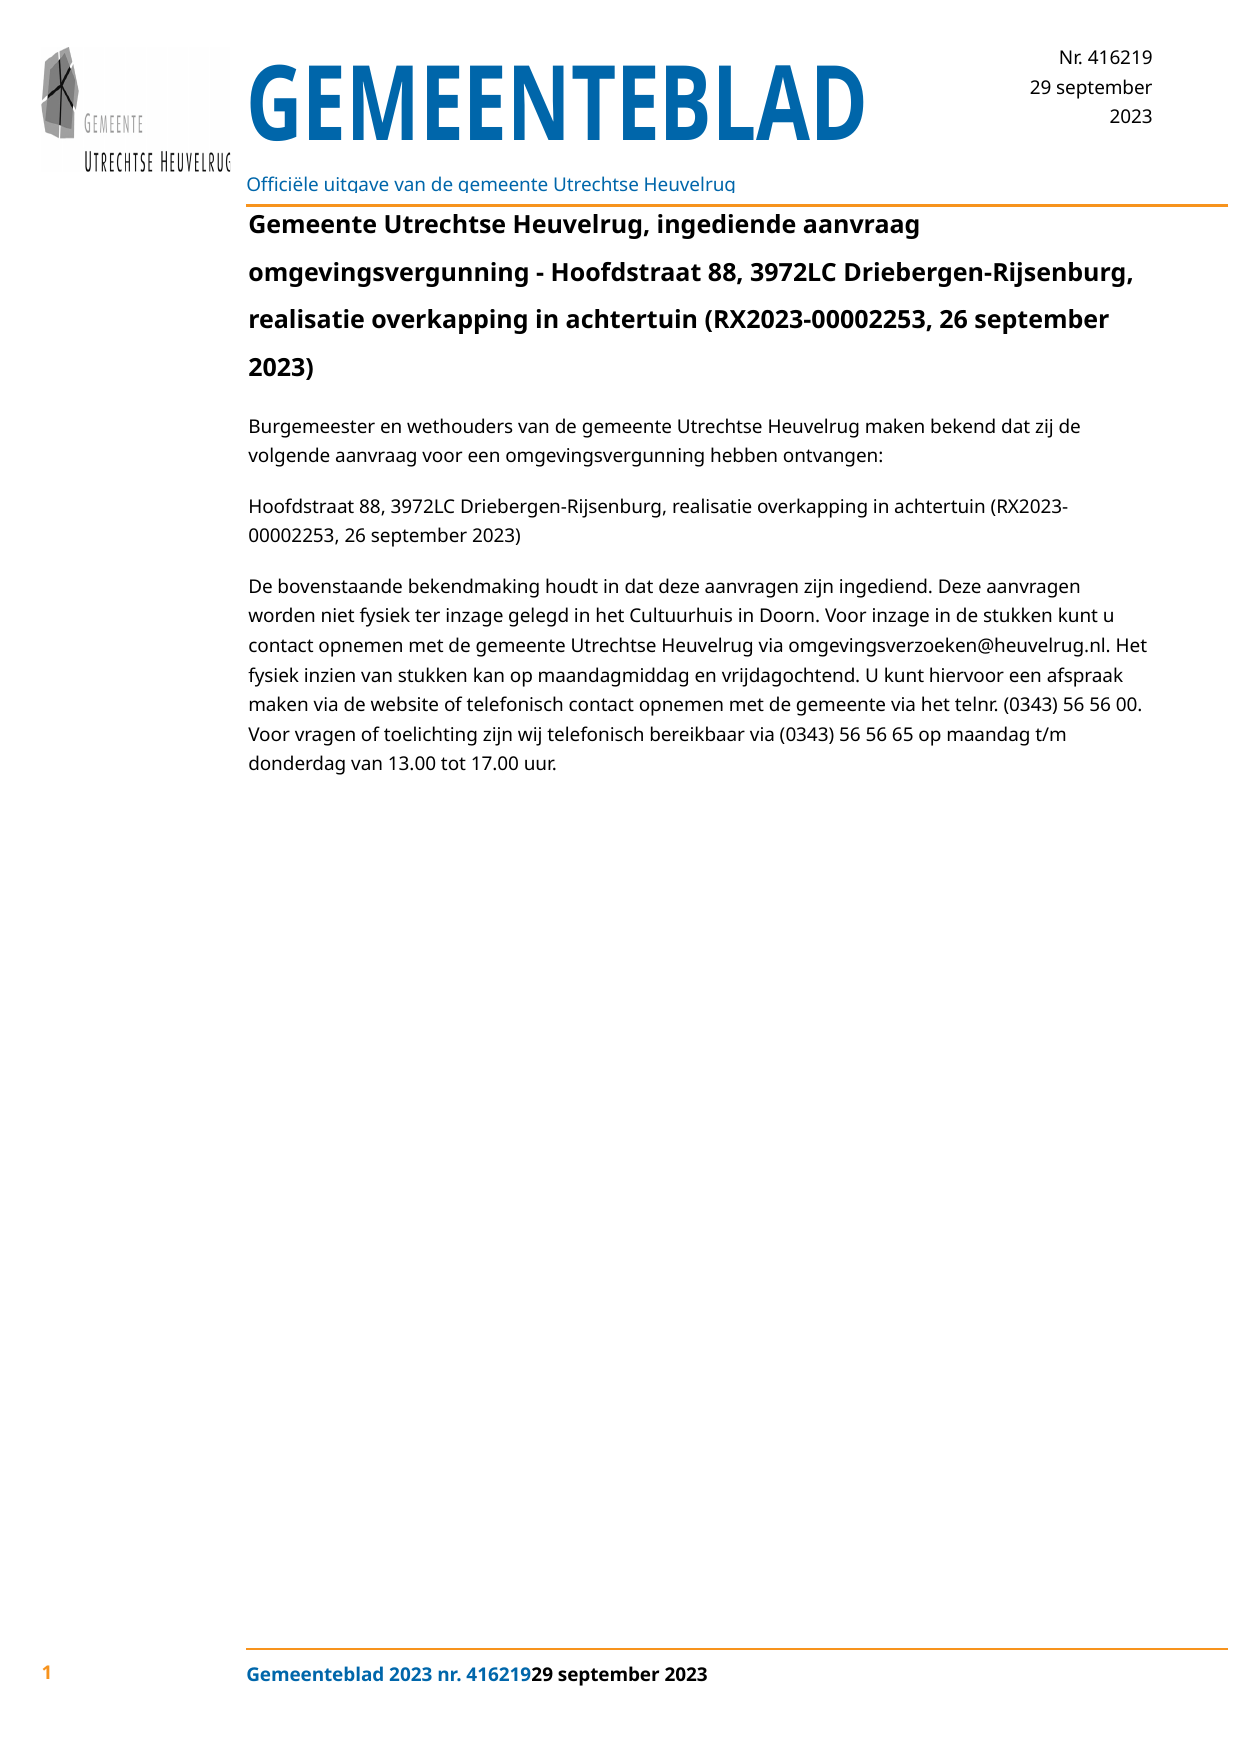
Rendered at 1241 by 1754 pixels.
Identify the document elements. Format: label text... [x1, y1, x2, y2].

text De bovenstaande bekendmaking houdt in dat deze aanvragen zijn ingediend. Deze aanvragen worden niet fysiek ter inzage gelegd in het Cultuurhuis in Doorn. Voor inzage in de stukken kunt u contact opnemen met de gemeente Utrechtse Heuvelrug via omgevingsverzoeken@heuvelrug.nl. Het fysiek inzien van stukken kan op maandagmiddag en vrijdagochtend. U kunt hiervoor een afspraak maken via de website of telefonisch contact opnemen met de gemeente via het telnr. (0343) 56 56 00. Voor vragen of toelichting zijn wij telefonisch bereikbaar via (0343) 56 56 65 op maandag t/m donderdag van 13.00 tot 17.00 uur. [248, 573, 1152, 776]
text Burgemeester en wethouders van de gemeente Utrechtse Heuvelrug maken bekend dat zij de volgende aanvraag voor een omgevingsvergunning hebben ontvangen: [248, 413, 1152, 468]
text Gemeente Utrechtse Heuvelrug, ingediende aanvraag omgevingsvergunning - Hoofdstraat 88, 3972LC Driebergen-Rijsenburg, realisatie overkapping in achtertuin (RX2023-00002253, 26 september 2023) [248, 207, 1152, 384]
text Hoofdstraat 88, 3972LC Driebergen-Rijsenburg, realisatie overkapping in achtertuin (RX2023-00002253, 26 september 2023) [248, 493, 1152, 548]
picture [41, 47, 231, 172]
